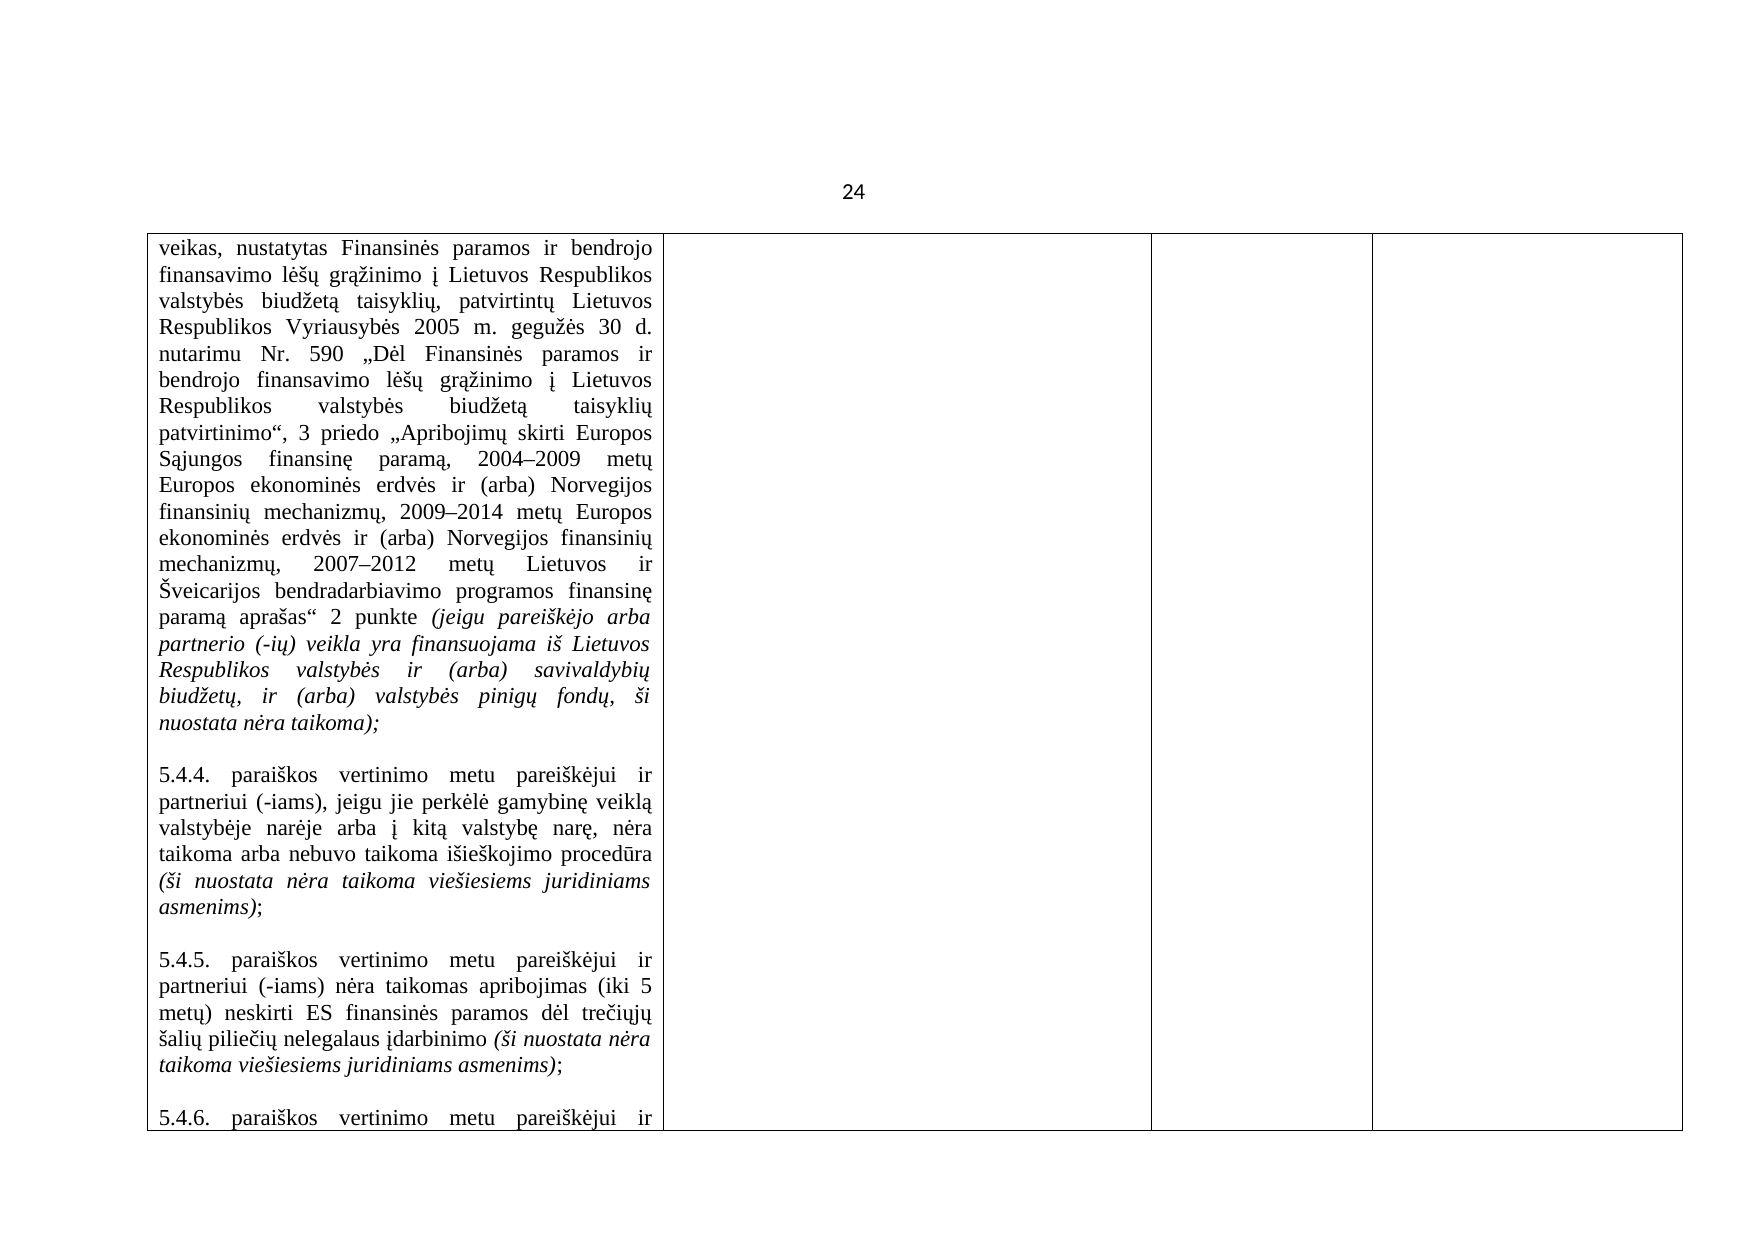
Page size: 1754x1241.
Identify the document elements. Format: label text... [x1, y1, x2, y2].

table_cell [664, 234, 1151, 1130]
table_cell veikas, nustatytas Finansinės paramos ir bendrojo finansavimo lėšų grąžinimo į Lietuvos Respublikos valstybės biudžetą taisyklių, patvirtintų Lietuvos Respublikos Vyriausybės 2005 m. gegužės 30 d. nutarimu Nr. 590 „Dėl Finansinės paramos ir bendrojo finansavimo lėšų grąžinimo į Lietuvos Respublikos valstybės biudžetą taisyklių patvirtinimo“, 3 priedo „Apribojimų skirti Europos Sąjungos finansinę paramą, 2004–2009 metų Europos ekonominės erdvės ir (arba) Norvegijos finansinių mechanizmų, 2009–2014 metų Europos ekonominės erdvės ir (arba) Norvegijos finansinių mechanizmų, 2007–2012 metų Lietuvos ir Šveicarijos bendradarbiavimo programos finansinę paramą aprašas“ 2 punkte (jeigu pareiškėjo arba partnerio (-ių) veikla yra finansuojama iš Lietuvos Respublikos valstybės ir (arba) savivaldybių biudžetų, ir (arba) valstybės pinigų fondų, ši nuostata nėra taikoma); 5.4.4. paraiškos vertinimo metu pareiškėjui ir partneriui (-iams), jeigu jie perkėlė gamybinę veiklą valstybėje narėje arba į kitą valstybę narę, nėra taikoma arba nebuvo taikoma išieškojimo procedūra (ši nuostata nėra taikoma viešiesiems juridiniams asmenims); 5.4.5. paraiškos vertinimo metu pareiškėjui ir partneriui (-iams) nėra taikomas apribojimas (iki 5 metų) neskirti ES finansinės paramos dėl trečiųjų šalių piliečių nelegalaus įdarbinimo (ši nuostata nėra taikoma viešiesiems juridiniams asmenims); 5.4.6. paraiškos vertinimo metu pareiškėjui ir [148, 234, 663, 1130]
table_cell [1152, 234, 1372, 1130]
table_cell [1373, 234, 1682, 1130]
